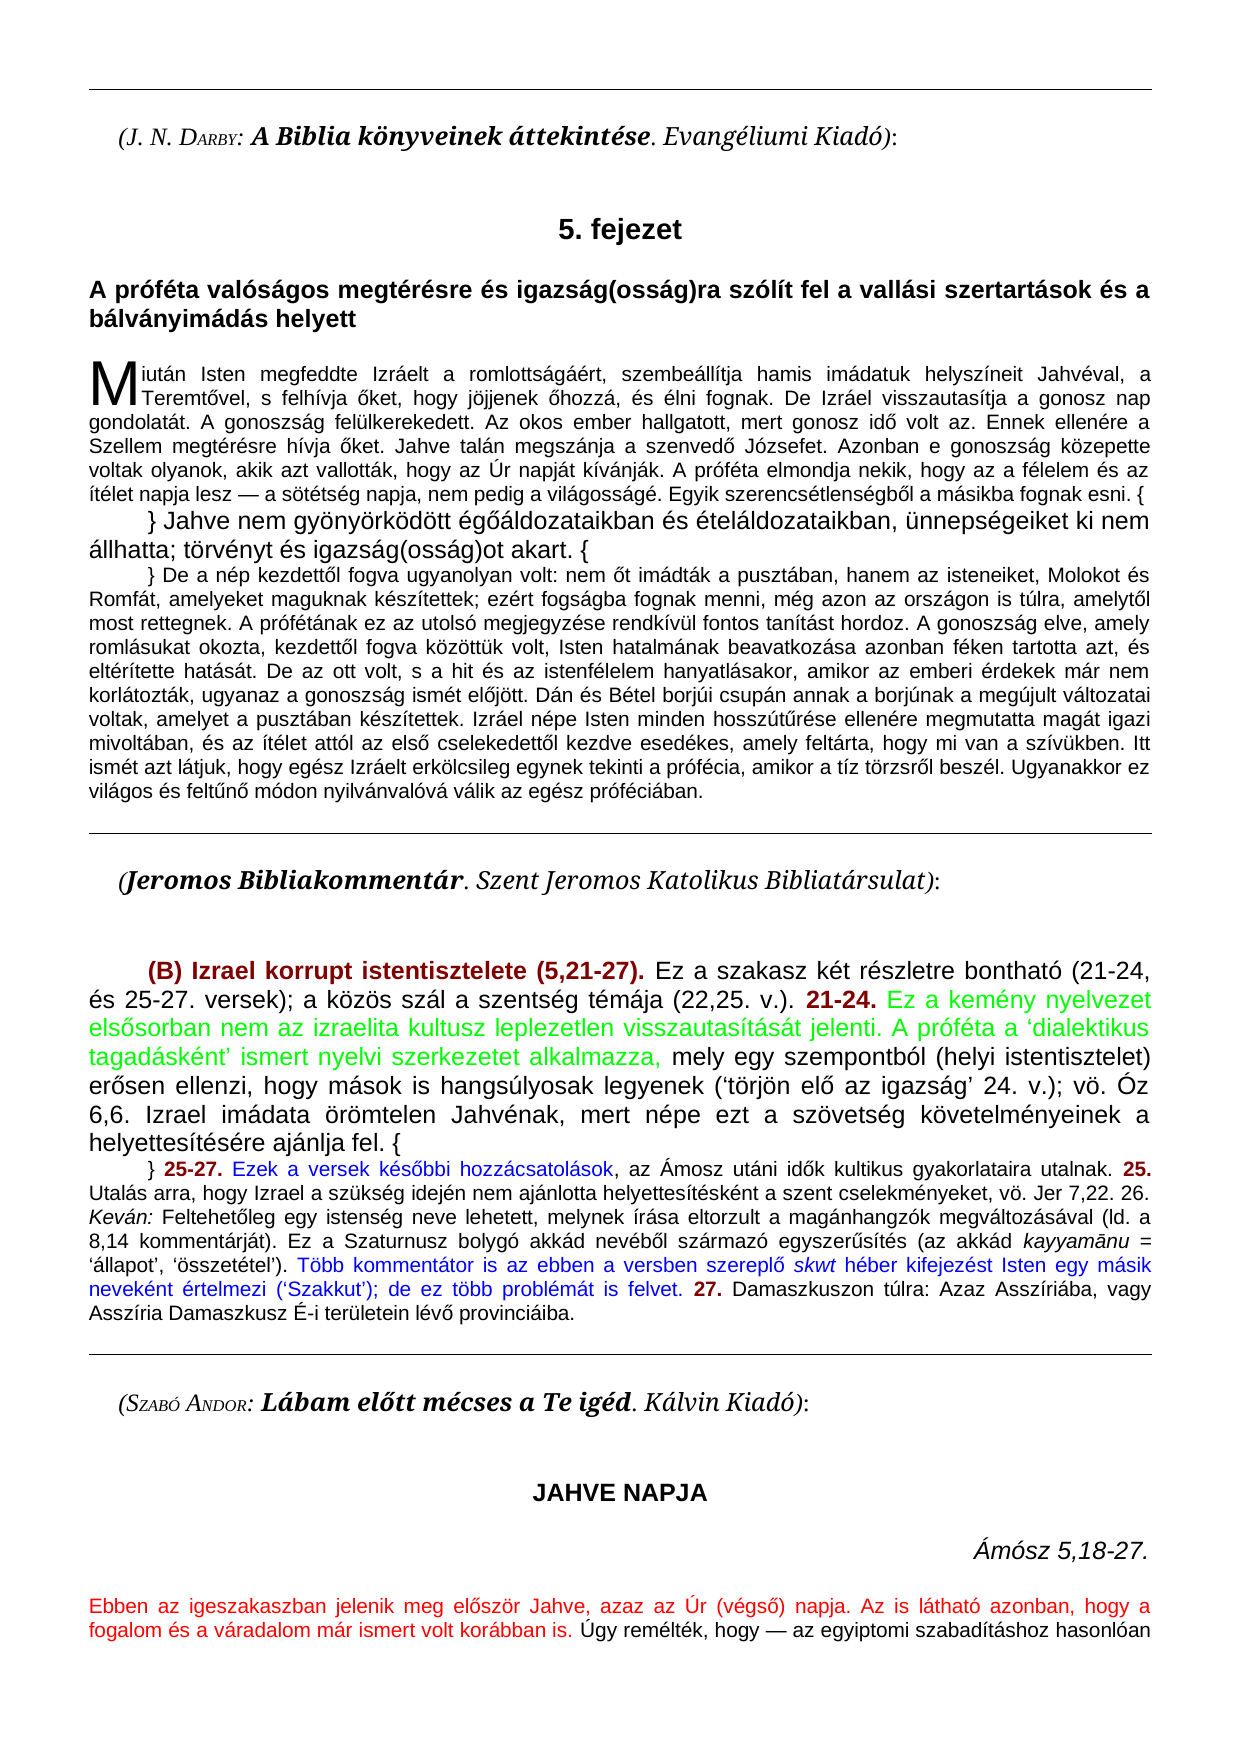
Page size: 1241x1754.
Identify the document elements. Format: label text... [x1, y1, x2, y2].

text } De a nép kezdettől fogva ugyanolyan volt: nem őt imádták a pusztában, hanem az isteneiket, Molokot és Romfát, amelyeket maguknak készítettek; ezért fogságba fognak menni, még azon az országon is túlra, amelytől most rettegnek. A prófétának ez az utolsó megjegyzése rendkívül fontos tanítást hordoz. A gonoszság elve, amely romlásukat okozta, kezdettől fogva közöttük volt, Isten hatalmának beavatkozása azonban féken tartotta azt, és eltérítette hatását. De az ott volt, s a hit és az istenfélelem hanyatlásakor, amikor az emberi érdekek már nem korlátozták, ugyanaz a gonoszság ismét előjött. Dán és Bétel borjúi csupán annak a borjúnak a megújult változatai voltak, amelyet a pusztában készítettek. Izráel népe Isten minden hosszútűrése ellenére megmutatta magát igazi mivoltában, és az ítélet attól az első cselekedettől kezdve esedékes, amely feltárta, hogy mi van a szívükben. Itt ismét azt látjuk, hogy egész Izráelt erkölcsileg egynek tekinti a prófécia, amikor a tíz törzsről beszél. Ugyanakkor ez világos és feltűnő módon nyilvánvalóvá válik az egész próféciában. [88, 563, 1152, 803]
text (Jeromos Bibliakommentár. Szent Jeromos Katolikus Bibliatársulat): [88, 834, 1152, 926]
text 5. fejezet [88, 212, 1152, 246]
text (Szabó Andor: Lábam előtt mécses a Te igéd. Kálvin Kiadó): [88, 1355, 1152, 1448]
text Miután Isten megfeddte Izráelt a romlottságáért, szembeállítja hamis imádatuk helyszíneit Jahvéval, a Teremtővel, s felhívja őket, hogy jöjjenek őhozzá, és élni fognak. De Izráel visszautasítja a gonosz nap gondolatát. A gonoszság felülkerekedett. Az okos ember hallgatott, mert gonosz idő volt az. Ennek ellenére a Szellem megtérésre hívja őket. Jahve talán megszánja a szenvedő Józsefet. Azonban e gonoszság közepette voltak olyanok, akik azt vallották, hogy az Úr napját kívánják. A próféta elmondja nekik, hogy az a félelem és az ítélet napja lesz — a sötétség napja, nem pedig a világosságé. Egyik szerencsétlenségből a másikba fognak esni. { [88, 362, 1152, 506]
text (J. N. Darby: A Biblia könyveinek áttekintése. Evangéliumi Kiadó): [88, 90, 1152, 182]
text } 25-27. Ezek a versek későbbi hozzácsatolások, az Ámosz utáni idők kultikus gyakorlataira utalnak. 25. Utalás arra, hogy Izrael a szükség idején nem ajánlotta helyettesítésként a szent cselekményeket, vö. Jer 7,22. 26. Keván: Feltehetőleg egy istenség neve lehetett, melynek írása eltorzult a magánhangzók megváltozásával (ld. a 8,14 kommentárját). Ez a Szaturnusz bolygó akkád nevéből származó egyszerűsítés (az akkád kayyamānu = ‘állapot’, ‘összetétel’). Több kommentátor is az ebben a versben szereplő skwt héber kifejezést Isten egy másik neveként értelmezi (‘Szakkut’); de ez több problémát is felvet. 27. Damaszkuszon túlra: Azaz Asszíriába, vagy Asszíria Damaszkusz É‑i területein lévő provinciáiba. [88, 1157, 1152, 1325]
text Ámósz 5,18-27. [88, 1536, 1152, 1565]
text Ebben az igeszakaszban jelenik meg először Jahve, azaz az Úr (végső) napja. Az is látható azonban, hogy a fogalom és a váradalom már ismert volt korábban is. Úgy remélték, hogy — az egyiptomi szabadításhoz hasonlóan [88, 1594, 1152, 1642]
text JAHVE NAPJA [88, 1478, 1152, 1507]
text } Jahve nem gyönyörködött égőáldozataikban és ételáldozataikban, ünnepségeiket ki nem állhatta; törvényt és igazság(osság)ot akart. { [88, 506, 1152, 563]
text A próféta valóságos megtérésre és igazság(osság)ra szólít fel a vallási szertartások és a bálványimádás helyett [88, 275, 1152, 333]
text (B) Izrael korrupt istentisztelete (5,21-27). Ez a szakasz két részletre bontható (21-24, és 25-27. versek); a közös szál a szentség témája (22,25. v.). 21-24. Ez a kemény nyelvezet elsősorban nem az izraelita kultusz leplezetlen visszautasítását jelenti. A próféta a ‘dialektikus tagadásként’ ismert nyelvi szerkezetet alkalmazza, mely egy szempontból (helyi istentisztelet) erősen ellenzi, hogy mások is hangsúlyosak legyenek (‘törjön elő az igazság’ 24. v.); vö. Óz 6,6. Izrael imádata örömtelen Jahvénak, mert népe ezt a szövetség követelményeinek a helyettesítésére ajánlja fel. { [88, 956, 1152, 1157]
